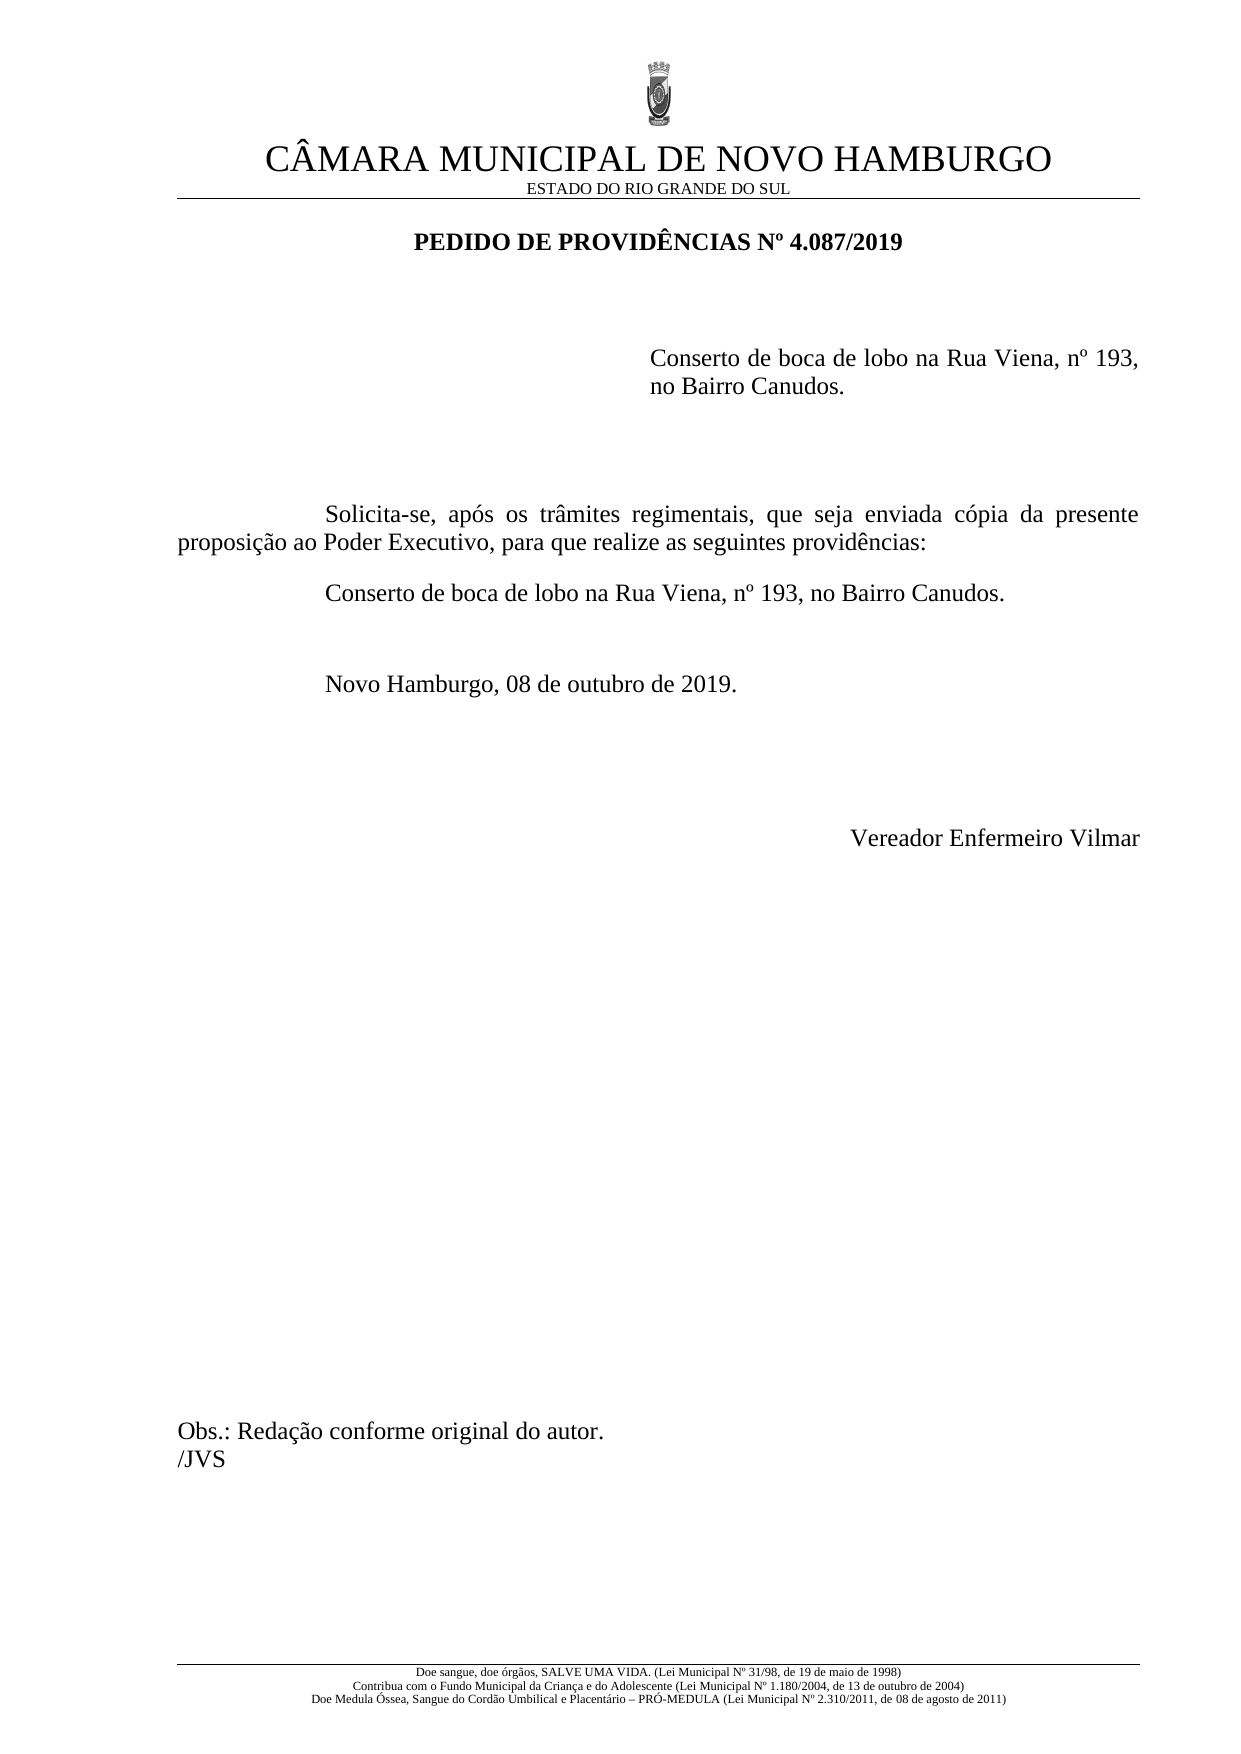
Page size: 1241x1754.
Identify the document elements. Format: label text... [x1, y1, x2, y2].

text PEDIDO DE PROVIDÊNCIAS Nº 4.087/2019 [177, 228, 1140, 256]
text Conserto de boca de lobo na Rua Viena, nº 193, no Bairro Canudos. [650, 344, 1140, 400]
text Conserto de boca de lobo na Rua Viena, nº 193, no Bairro Canudos. [177, 579, 1140, 607]
text /JVS [177, 1445, 1140, 1473]
text Novo Hamburgo, 08 de outubro de 2019. [177, 670, 1140, 698]
text Solicita-se, após os trâmites regimentais, que seja enviada cópia da presente proposição ao Poder Executivo, para que realize as seguintes providências: [177, 500, 1140, 556]
text Obs.: Redação conforme original do autor. [177, 1417, 1140, 1445]
text Vereador Enfermeiro Vilmar [177, 824, 1140, 852]
